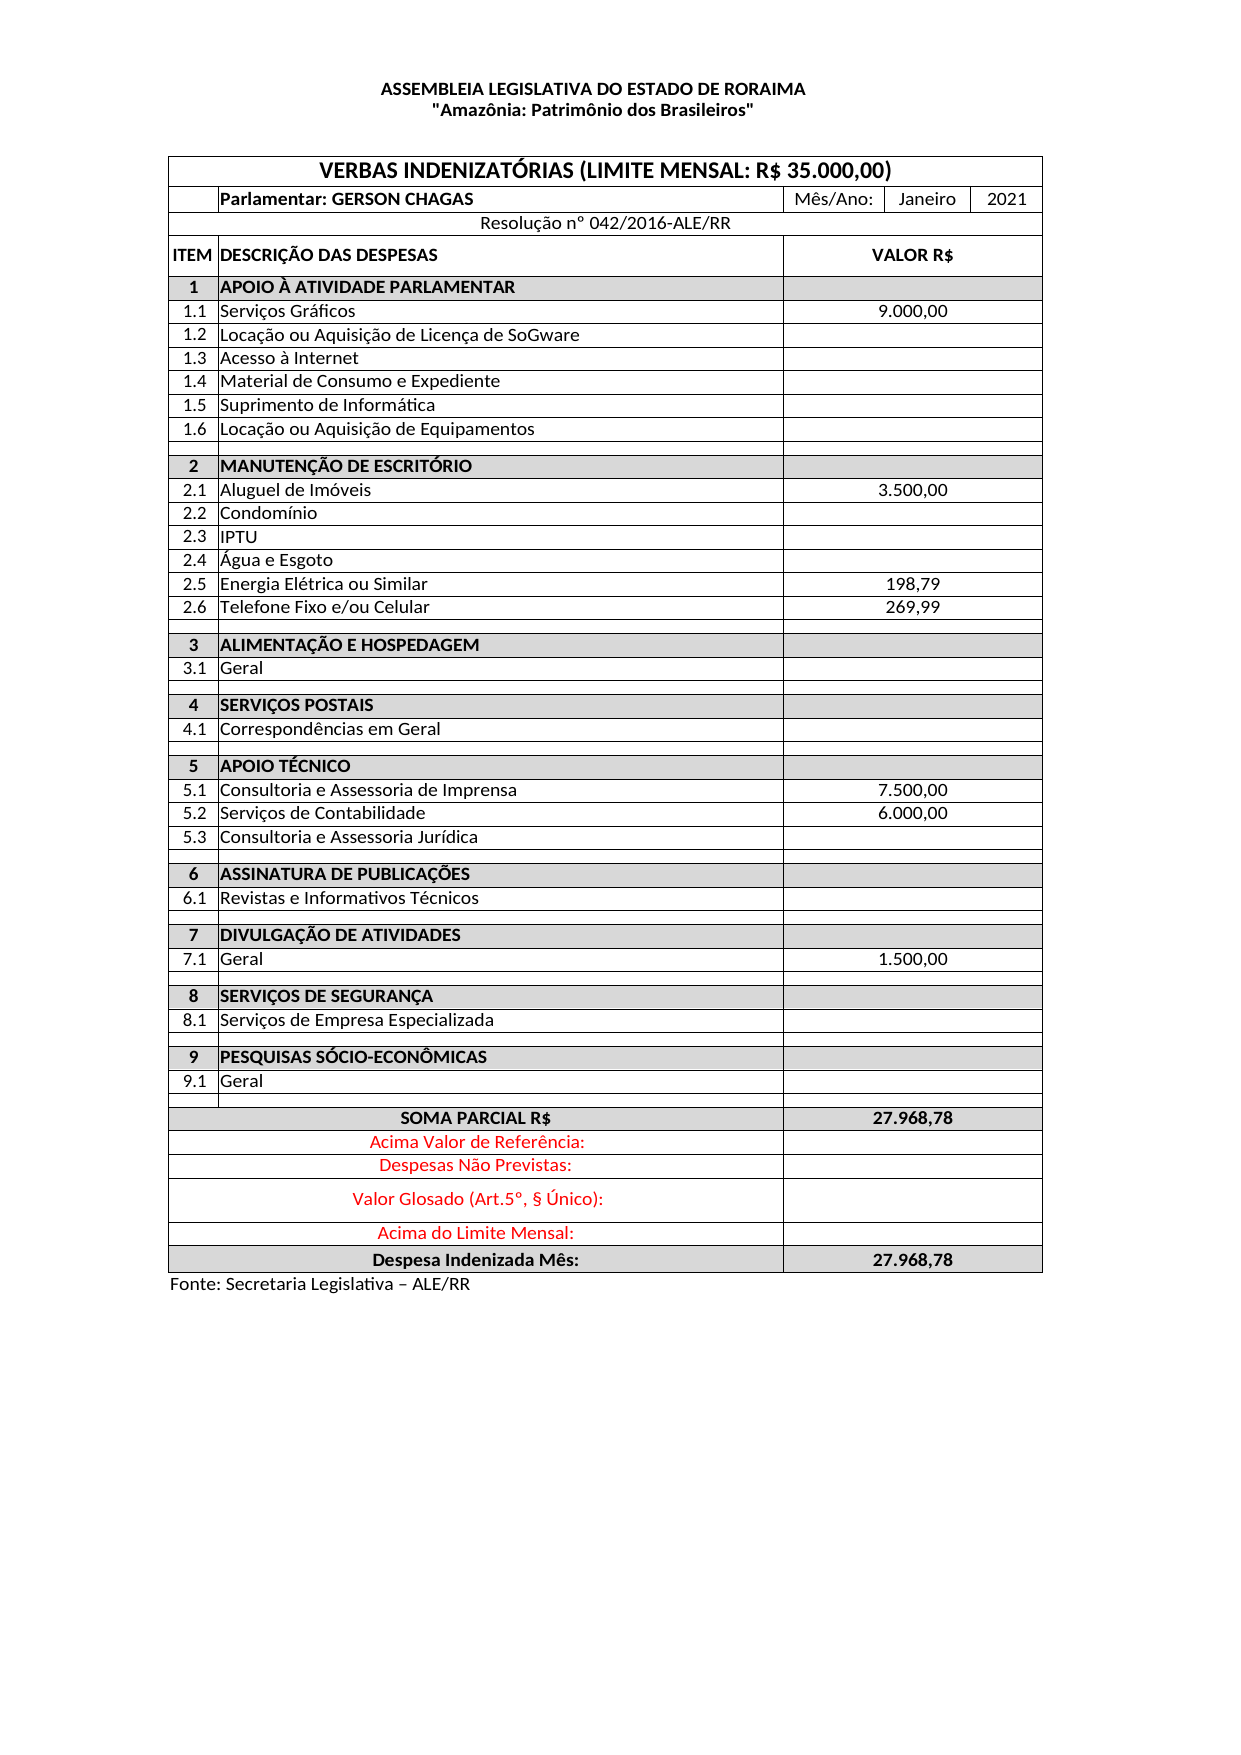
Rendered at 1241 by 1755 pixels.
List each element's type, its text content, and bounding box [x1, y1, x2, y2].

table_cell [784, 1071, 1042, 1093]
table_cell Valor Glosado (Art.5º, § Único): [169, 1179, 783, 1222]
table_cell 8 [169, 986, 218, 1008]
table_cell Serviços de Empresa Especializada [219, 1010, 783, 1032]
table_cell 9.000,00 [784, 301, 1042, 323]
table_cell DIVULGAÇÃO DE ATIVIDADES [219, 925, 783, 948]
table_cell 3 [169, 634, 218, 657]
table_cell Acima do Limite Mensal: [169, 1223, 783, 1245]
table_cell MANUTENÇÃO DE ESCRITÓRIO [219, 456, 783, 478]
table_cell 198,79 [784, 573, 1042, 596]
table_cell [784, 827, 1042, 849]
table_cell [784, 1223, 1042, 1245]
table_cell [784, 1094, 1042, 1107]
table_cell [219, 911, 783, 924]
table_cell [169, 742, 218, 755]
table_cell [784, 634, 1042, 657]
table_cell [784, 1179, 1042, 1222]
table_cell [784, 620, 1042, 633]
text ASSEMBLEIA LEGISLATIVA DO ESTADO DE RORAIMA [378, 78, 808, 99]
table_cell Correspondências em Geral [219, 719, 783, 741]
table_cell DESCRIÇÃO DAS DESPESAS [219, 236, 783, 276]
table_cell ITEM [169, 236, 218, 276]
table_cell Energia Elétrica ou Similar [219, 573, 783, 596]
table_cell [784, 395, 1042, 417]
table_cell 8.1 [169, 1010, 218, 1032]
table_cell [784, 972, 1042, 985]
table_cell Serviços de Contabilidade [219, 803, 783, 826]
table_cell [219, 850, 783, 863]
table_cell Geral [219, 658, 783, 680]
table_cell [784, 986, 1042, 1008]
table_cell [784, 681, 1042, 694]
table_cell Geral [219, 949, 783, 971]
table_cell Consultoria e Assessoria de Imprensa [219, 780, 783, 802]
table_cell [784, 888, 1042, 910]
table_cell SERVIÇOS DE SEGURANÇA [219, 986, 783, 1008]
table_cell 1.500,00 [784, 949, 1042, 971]
table_cell 2 [169, 456, 218, 478]
table_cell Condomínio [219, 503, 783, 525]
table_cell Locação ou Aquisição de Licença de SoGware [219, 324, 783, 347]
table_cell [784, 850, 1042, 863]
table_cell [169, 681, 218, 694]
text Fonte: Secretaria Legislativa – ALE/RR [170, 1272, 1066, 1295]
table_cell [784, 1010, 1042, 1032]
table_cell [784, 418, 1042, 441]
table_cell Revistas e Informativos Técnicos [219, 888, 783, 910]
table_cell [784, 695, 1042, 718]
table_cell [169, 972, 218, 985]
table_cell Resolução nº 042/2016-ALE/RR [169, 213, 1042, 235]
table_cell [784, 503, 1042, 525]
table_cell 1.1 [169, 301, 218, 323]
table_cell Material de Consumo e Expediente [219, 371, 783, 394]
table_cell Mês/Ano: [784, 187, 884, 211]
table_cell 2.3 [169, 526, 218, 549]
table_header VERBAS INDENIZATÓRIAS (LIMITE MENSAL: R$ 35.000,00) [169, 157, 1042, 186]
table_cell [219, 972, 783, 985]
table_cell ALIMENTAÇÃO E HOSPEDAGEM [219, 634, 783, 657]
table_cell 4.1 [169, 719, 218, 741]
table_cell [784, 742, 1042, 755]
table_cell 27.968,78 [784, 1246, 1042, 1272]
table_cell 27.968,78 [784, 1108, 1042, 1130]
table_cell [784, 1033, 1042, 1046]
table_cell Telefone Fixo e/ou Celular [219, 597, 783, 619]
table_cell [169, 187, 218, 211]
table_cell 6.000,00 [784, 803, 1042, 826]
table_cell 2.4 [169, 550, 218, 572]
table_cell 2.5 [169, 573, 218, 596]
table_cell VALOR R$ [784, 236, 1042, 276]
table_cell 9.1 [169, 1071, 218, 1093]
table_cell 5 [169, 756, 218, 779]
table_cell [784, 1155, 1042, 1177]
table_cell [169, 911, 218, 924]
table_cell [784, 324, 1042, 347]
table_cell 1.4 [169, 371, 218, 394]
table_cell ASSINATURA DE PUBLICAÇÕES [219, 864, 783, 887]
table_cell Janeiro [885, 187, 970, 211]
table_cell SOMA PARCIAL R$ [169, 1108, 783, 1130]
table_cell 5.1 [169, 780, 218, 802]
table_cell [169, 1033, 218, 1046]
table_cell [169, 442, 218, 455]
table_cell 6 [169, 864, 218, 887]
table_cell [219, 442, 783, 455]
table_cell Despesa Indenizada Mês: [169, 1246, 783, 1272]
table_cell Parlamentar: GERSON CHAGAS [219, 187, 783, 211]
table_cell Serviços Gráﬁcos [219, 301, 783, 323]
table_cell [784, 925, 1042, 948]
table_cell PESQUISAS SÓCIO-ECONÔMICAS [219, 1047, 783, 1069]
table_cell Despesas Não Previstas: [169, 1155, 783, 1177]
table_cell APOIO À ATIVIDADE PARLAMENTAR [219, 277, 783, 300]
table_cell [784, 526, 1042, 549]
table_cell 1.2 [169, 324, 218, 347]
table_cell [219, 681, 783, 694]
table_cell [784, 277, 1042, 300]
table_cell 2021 [971, 187, 1042, 211]
table_cell IPTU [219, 526, 783, 549]
table_cell [219, 1094, 783, 1107]
table_cell Suprimento de Informática [219, 395, 783, 417]
table_cell [169, 1094, 218, 1107]
table_cell Consultoria e Assessoria Jurídica [219, 827, 783, 849]
table_cell [784, 864, 1042, 887]
table_cell 6.1 [169, 888, 218, 910]
table_cell 269,99 [784, 597, 1042, 619]
table_cell 7.500,00 [784, 780, 1042, 802]
table_cell [784, 911, 1042, 924]
table_cell Acesso à Internet [219, 348, 783, 370]
table_cell [219, 620, 783, 633]
table_cell Locação ou Aquisição de Equipamentos [219, 418, 783, 441]
table_cell [169, 850, 218, 863]
table_cell 1.3 [169, 348, 218, 370]
table_cell [784, 756, 1042, 779]
table_cell Acima Valor de Referência: [169, 1131, 783, 1154]
table_cell [784, 348, 1042, 370]
table_cell APOIO TÉCNICO [219, 756, 783, 779]
table_cell 5.2 [169, 803, 218, 826]
table_cell Água e Esgoto [219, 550, 783, 572]
table_cell 7.1 [169, 949, 218, 971]
table_cell 1.5 [169, 395, 218, 417]
table_cell 4 [169, 695, 218, 718]
table_cell 7 [169, 925, 218, 948]
table_cell [169, 620, 218, 633]
table_cell [219, 742, 783, 755]
table_cell 5.3 [169, 827, 218, 849]
table_cell 1 [169, 277, 218, 300]
table_cell 2.6 [169, 597, 218, 619]
table_cell 2.1 [169, 479, 218, 502]
table_cell 2.2 [169, 503, 218, 525]
table_cell [219, 1033, 783, 1046]
table_cell [784, 442, 1042, 455]
table_cell Geral [219, 1071, 783, 1093]
table_cell [784, 658, 1042, 680]
table_cell [784, 1047, 1042, 1069]
table_cell [784, 1131, 1042, 1154]
table_cell 1.6 [169, 418, 218, 441]
table_cell [784, 371, 1042, 394]
text "Amazônia: Patrimônio dos Brasileiros" [378, 99, 808, 120]
table_cell 3.1 [169, 658, 218, 680]
table_cell Aluguel de Imóveis [219, 479, 783, 502]
table_cell 9 [169, 1047, 218, 1069]
table_cell 3.500,00 [784, 479, 1042, 502]
table_cell [784, 719, 1042, 741]
table_cell [784, 456, 1042, 478]
table_cell SERVIÇOS POSTAIS [219, 695, 783, 718]
table_cell [784, 550, 1042, 572]
